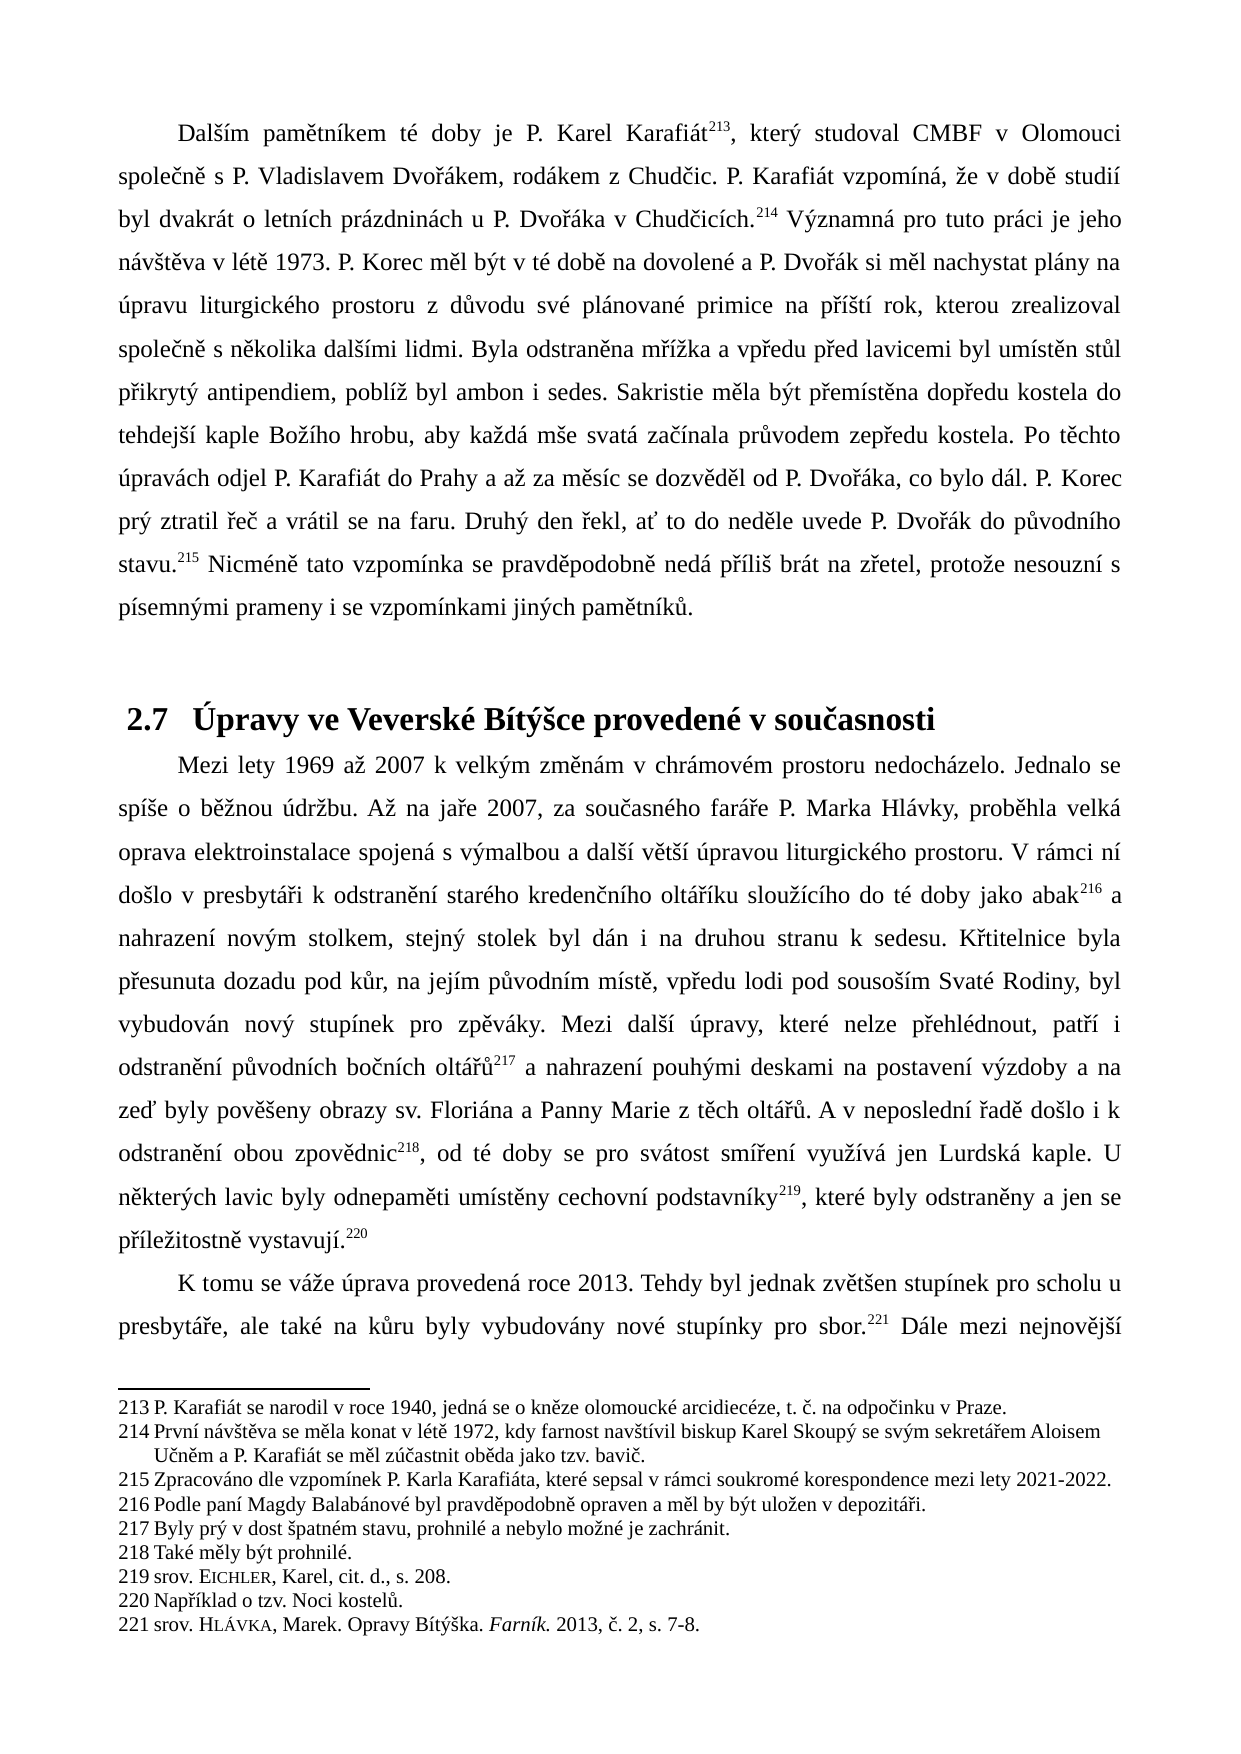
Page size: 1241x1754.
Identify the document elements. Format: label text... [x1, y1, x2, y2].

text K tomu se váže úprava provedená roce 2013. Tehdy byl jednak zvětšen stupínek pro scholu u presbytáře, ale také na kůru byly vybudovány nové stupínky pro sbor. Dále mezi nejnovější [118, 1268, 1122, 1340]
text Například o tzv. Noci kostelů. [118, 1588, 1122, 1612]
text První návštěva se měla konat v létě 1972, kdy farnost navštívil biskup Karel Skoupý se svým sekretářem Aloisem Učněm a P. Karafiát se měl zúčastnit oběda jako tzv. bavič. [118, 1419, 1122, 1467]
text srov. Eichler, Karel, cit. d., s. 208. [118, 1564, 1122, 1588]
text P. Karafiát se narodil v roce 1940, jedná se o kněze olomoucké arcidiecéze, t. č. na odpočinku v Praze. [118, 1395, 1122, 1419]
text Podle paní Magdy Balabánové byl pravděpodobně opraven a měl by být uložen v depozitáři. [118, 1491, 1122, 1516]
text Také měly být prohnilé. [118, 1539, 1122, 1564]
text Zpracováno dle vzpomínek P. Karla Karafiáta, které sepsal v rámci soukromé korespondence mezi lety 2021-2022. [118, 1467, 1122, 1491]
text srov. Hlávka, Marek. Opravy Bítýška. Farník. 2013, č. 2, s. 7-8. [118, 1612, 1122, 1636]
text Mezi lety 1969 až 2007 k velkým změnám v chrámovém prostoru nedocházelo. Jednalo se spíše o běžnou údržbu. Až na jaře 2007, za současného faráře P. Marka Hlávky, proběhla velká oprava elektroinstalace spojená s výmalbou a další větší úpravou liturgického prostoru. V rámci ní došlo v presbytáři k odstranění starého kredenčního oltáříku sloužícího do té doby jako abak a nahrazení novým stolkem, stejný stolek byl dán i na druhou stranu k sedesu. Křtitelnice byla přesunuta dozadu pod kůr, na jejím původním místě, vpředu lodi pod sousoším Svaté Rodiny, byl vybudován nový stupínek pro zpěváky. Mezi další úpravy, které nelze přehlédnout, patří i odstranění původních bočních oltářů a nahrazení pouhými deskami na postavení výzdoby a na zeď byly pověšeny obrazy sv. Floriána a Panny Marie z těch oltářů. A v neposlední řadě došlo i k odstranění obou zpovědnic, od té doby se pro svátost smíření využívá jen Lurdská kaple. U některých lavic byly odnepaměti umístěny cechovní podstavníky, které byly odstraněny a jen se příležitostně vystavují. [118, 750, 1122, 1253]
text Byly prý v dost špatném stavu, prohnilé a nebylo možné je zachránit. [118, 1516, 1122, 1539]
subtitle Úpravy ve Veverské Bítýšce provedené v současnosti [118, 699, 1122, 738]
text Dalším pamětníkem té doby je P. Karel Karafiát, který studoval CMBF v Olomouci společně s P. Vladislavem Dvořákem, rodákem z Chudčic. P. Karafiát vzpomíná, že v době studií byl dvakrát o letních prázdninách u P. Dvořáka v Chudčicích. Významná pro tuto práci je jeho návštěva v létě 1973. P. Korec měl být v té době na dovolené a P. Dvořák si měl nachystat plány na úpravu liturgického prostoru z důvodu své plánované primice na příští rok, kterou zrealizoval společně s několika dalšími lidmi. Byla odstraněna mřížka a vpředu před lavicemi byl umístěn stůl přikrytý antipendiem, poblíž byl ambon i sedes. Sakristie měla být přemístěna dopředu kostela do tehdejší kaple Božího hrobu, aby každá mše svatá začínala průvodem zepředu kostela. Po těchto úpravách odjel P. Karafiát do Prahy a až za měsíc se dozvěděl od P. Dvořáka, co bylo dál. P. Korec prý ztratil řeč a vrátil se na faru. Druhý den řekl, ať to do neděle uvede P. Dvořák do původního stavu. Nicméně tato vzpomínka se pravděpodobně nedá příliš brát na zřetel, protože nesouzní s písemnými prameny i se vzpomínkami jiných pamětníků. [118, 118, 1122, 621]
